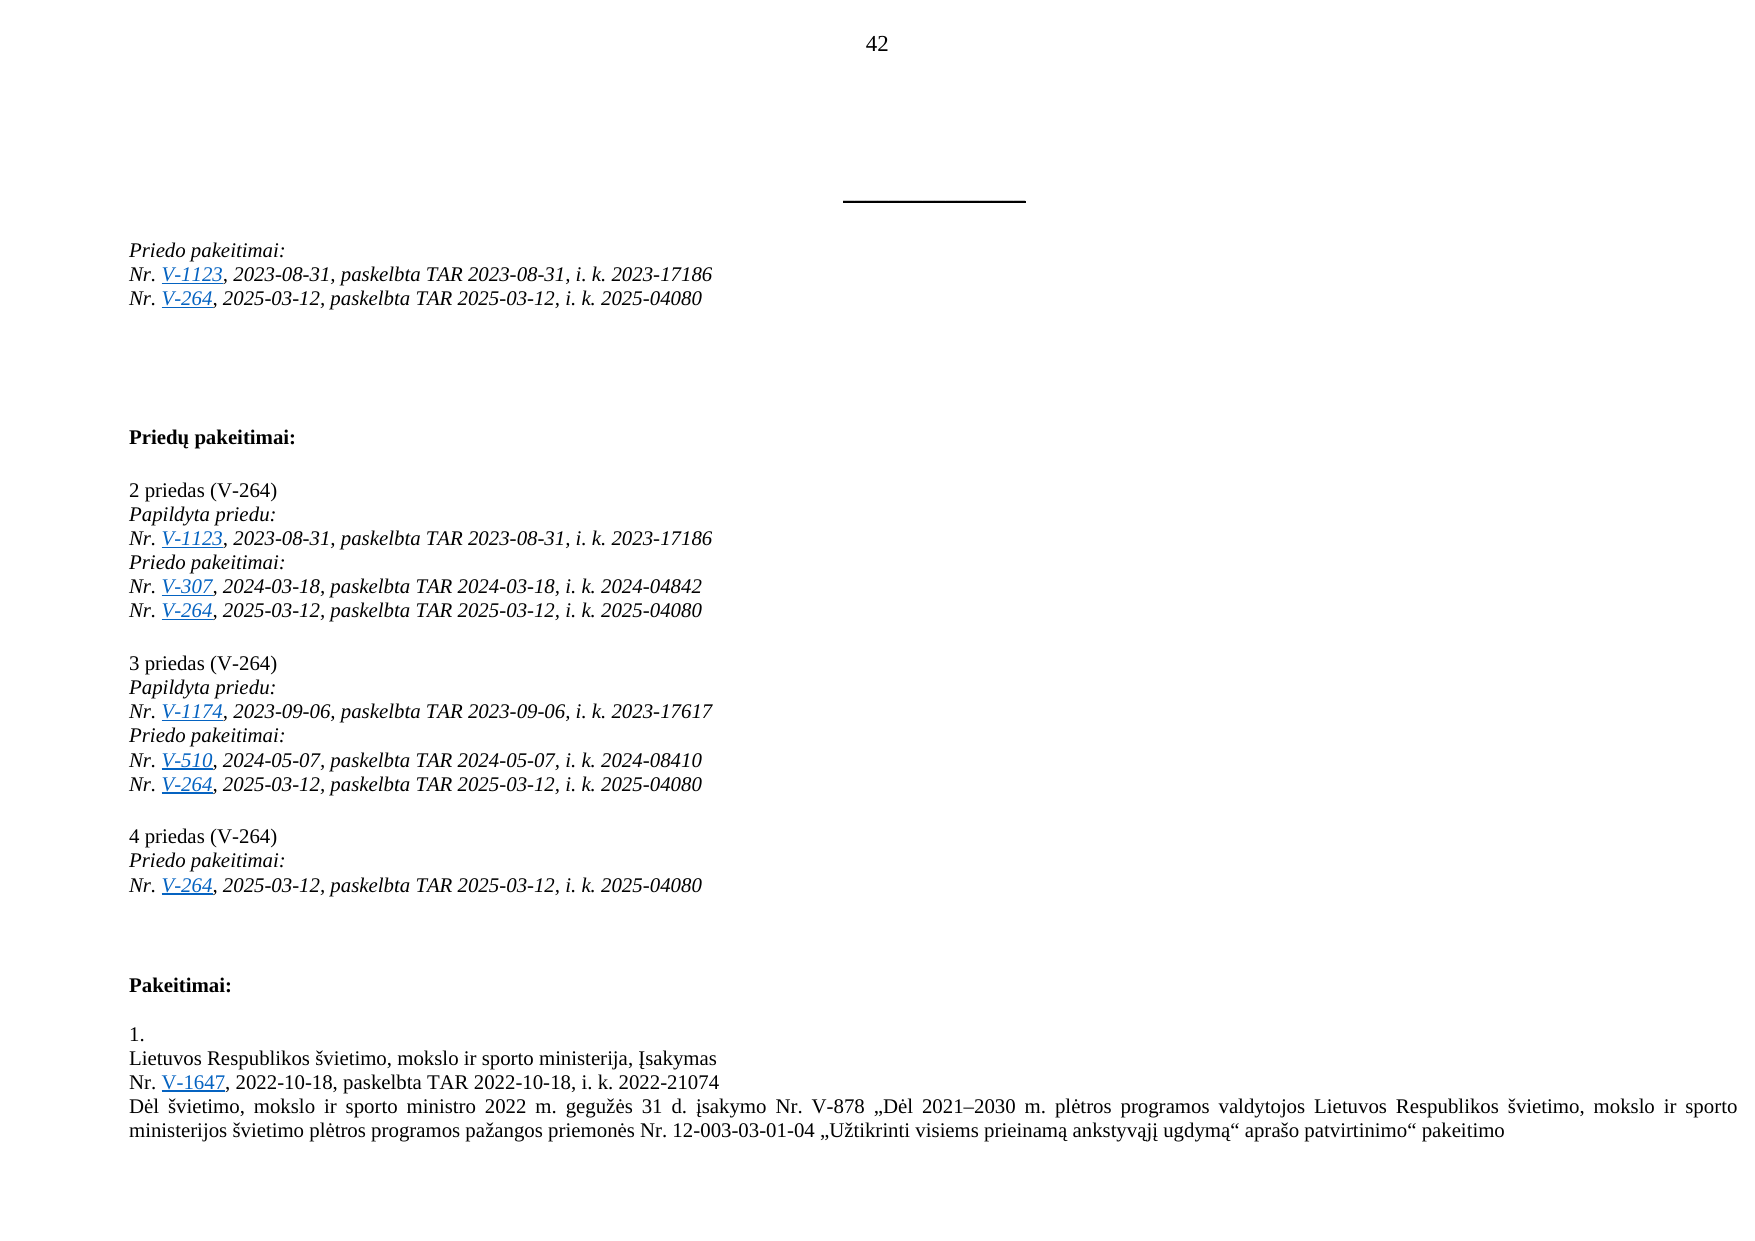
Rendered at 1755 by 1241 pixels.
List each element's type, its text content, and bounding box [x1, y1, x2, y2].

text 4 priedas (V-264) [129, 824, 1739, 848]
text 1. [129, 1022, 1739, 1046]
text Nr. V-1123, 2023-08-31, paskelbta TAR 2023-08-31, i. k. 2023-17186 [129, 526, 1739, 550]
text Nr. V-264, 2025-03-12, paskelbta TAR 2025-03-12, i. k. 2025-04080 [129, 286, 1739, 310]
text Lietuvos Respublikos švietimo, mokslo ir sporto ministerija, Įsakymas [129, 1046, 1739, 1070]
text 2 priedas (V-264) [129, 478, 1739, 502]
text Nr. V-1123, 2023-08-31, paskelbta TAR 2023-08-31, i. k. 2023-17186 [129, 262, 1739, 286]
text Nr. V-307, 2024-03-18, paskelbta TAR 2024-03-18, i. k. 2024-04842 [129, 574, 1739, 598]
text Papildyta priedu: [129, 675, 1739, 699]
text Priedo pakeitimai: [129, 848, 1739, 872]
text Dėl švietimo, mokslo ir sporto ministro 2022 m. gegužės 31 d. įsakymo Nr. V-878 „Dėl 2021–2030 m. plėtros programos valdytojos Lietuvos Respublikos švietimo, mokslo ir sporto ministerijos švietimo plėtros programos pažangos priemonės Nr. 12-003-03-01-04 „Užtikrinti visiems prieinamą ankstyvąjį ugdymą“ aprašo patvirtinimo“ pakeitimo [129, 1094, 1739, 1142]
text Nr. V-1174, 2023-09-06, paskelbta TAR 2023-09-06, i. k. 2023-17617 [129, 699, 1739, 723]
text 3 priedas (V-264) [129, 651, 1739, 675]
text Nr. V-1647, 2022-10-18, paskelbta TAR 2022-10-18, i. k. 2022-21074 [129, 1070, 1739, 1094]
text Nr. V-264, 2025-03-12, paskelbta TAR 2025-03-12, i. k. 2025-04080 [129, 772, 1739, 796]
text Nr. V-264, 2025-03-12, paskelbta TAR 2025-03-12, i. k. 2025-04080 [129, 872, 1739, 897]
text Priedo pakeitimai: [129, 238, 1739, 262]
text Pakeitimai: [129, 973, 1739, 997]
text ________________ [129, 177, 1739, 205]
text Nr. V-510, 2024-05-07, paskelbta TAR 2024-05-07, i. k. 2024-08410 [129, 747, 1739, 772]
text Nr. V-264, 2025-03-12, paskelbta TAR 2025-03-12, i. k. 2025-04080 [129, 598, 1739, 622]
text Priedo pakeitimai: [129, 550, 1739, 574]
text Priedų pakeitimai: [129, 425, 1739, 449]
text Papildyta priedu: [129, 502, 1739, 526]
text Priedo pakeitimai: [129, 723, 1739, 747]
